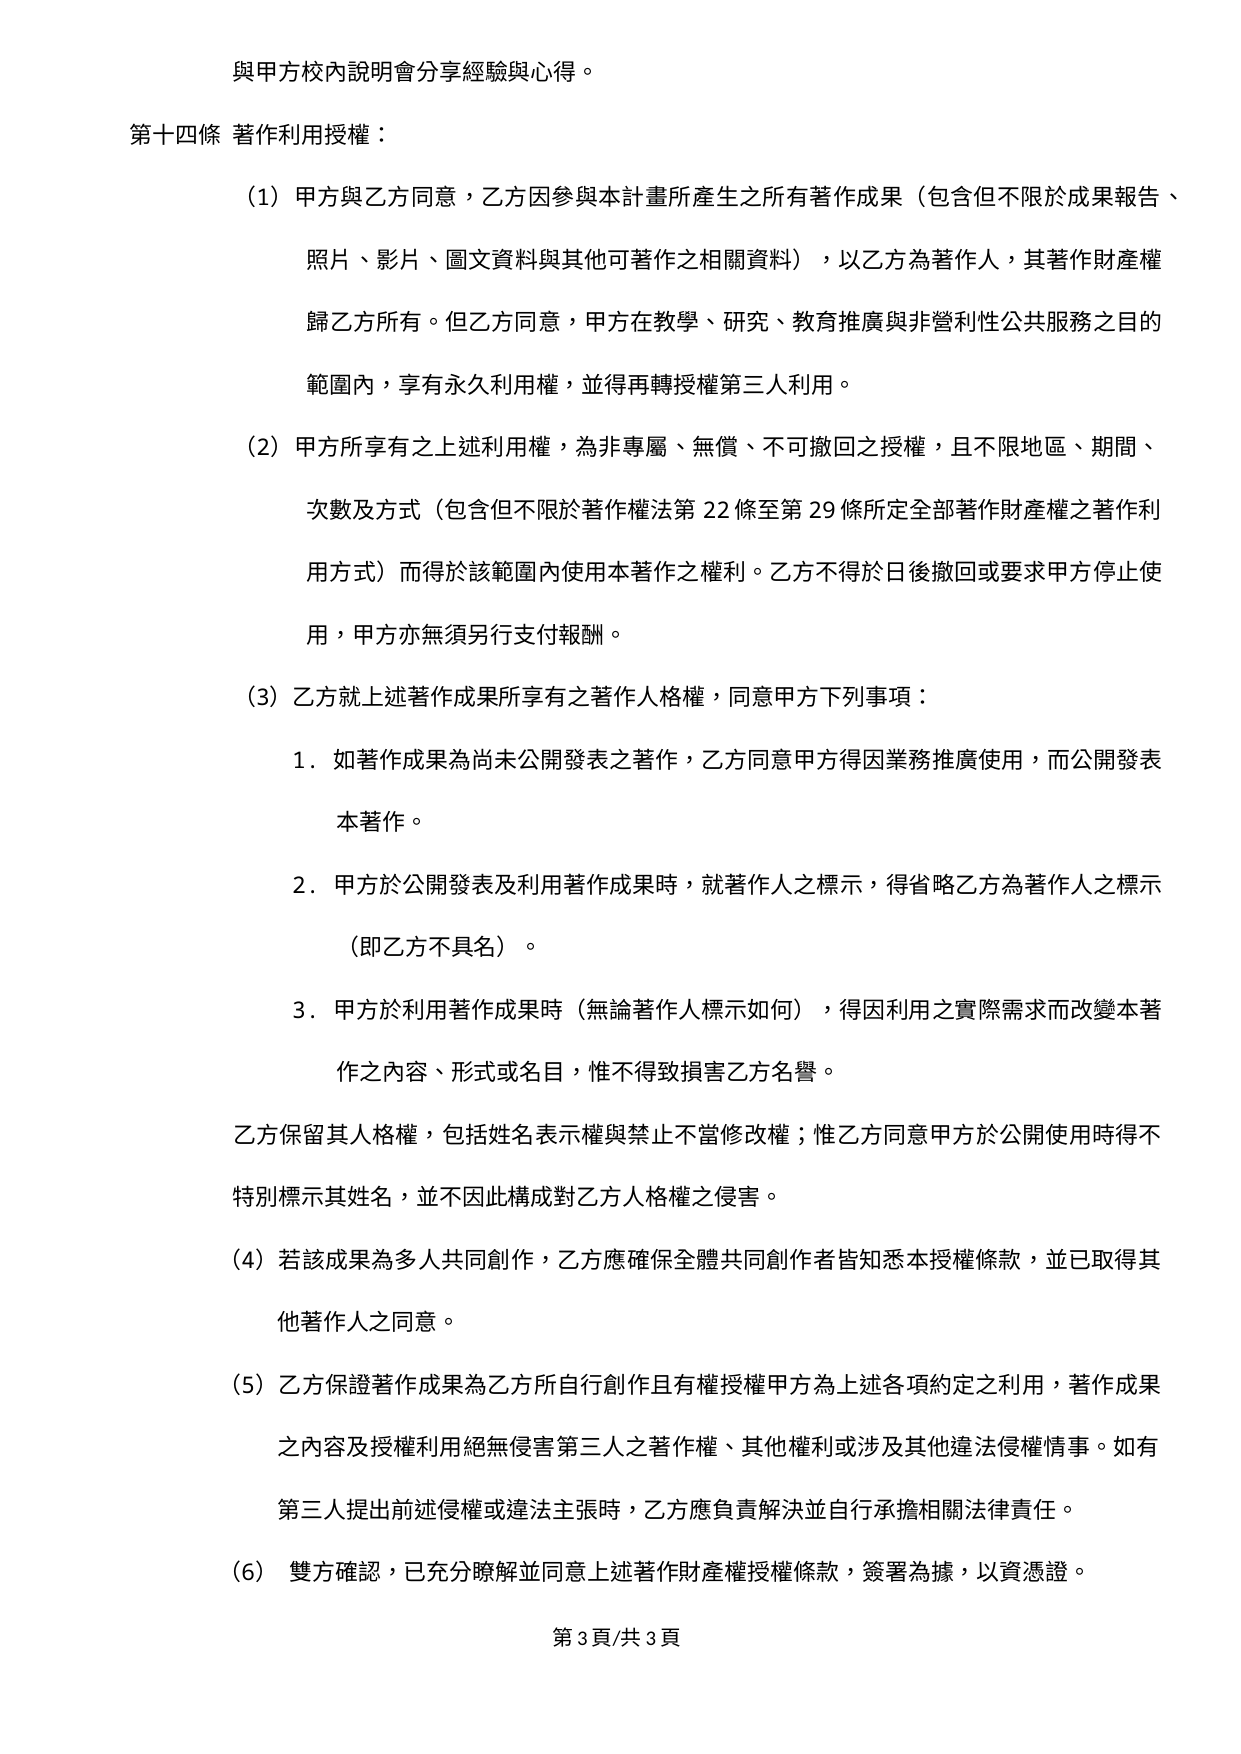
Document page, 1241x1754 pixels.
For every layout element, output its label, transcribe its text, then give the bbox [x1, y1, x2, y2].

text （4）若該成果為多人共同創作，乙方應確保全體共同創作者皆知悉本授權條款，並已取得其他著作人之同意。 [218, 1217, 1162, 1342]
text 第十四條 著作利用授權： [129, 92, 1162, 154]
text 乙方保留其人格權，包括姓名表示權與禁止不當修改權；惟乙方同意甲方於公開使用時得不特別標示其姓名，並不因此構成對乙方人格權之侵害。 [233, 1092, 1162, 1217]
text （6） 雙方確認，已充分瞭解並同意上述著作財產權授權條款，簽署為據，以資憑證。 [218, 1529, 1162, 1592]
text （5）乙方保證著作成果為乙方所自行創作且有權授權甲方為上述各項約定之利用，著作成果之內容及授權利用絕無侵害第三人之著作權、其他權利或涉及其他違法侵權情事。如有第三人提出前述侵權或違法主張時，乙方應負責解決並自行承擔相關法律責任。 [218, 1342, 1162, 1529]
text （1）甲方與乙方同意，乙方因參與本計畫所產生之所有著作成果（包含但不限於成果報告、照片、影片、圖文資料與其他可著作之相關資料），以乙方為著作人，其著作財產權歸乙方所有。但乙方同意，甲方在教學、研究、教育推廣與非營利性公共服務之目的範圍內，享有永久利用權，並得再轉授權第三人利用。 [233, 154, 1162, 404]
text 3. 甲方於利用著作成果時（無論著作人標示如何），得因利用之實際需求而改變本著作之內容、形式或名目，惟不得致損害乙方名譽。 [292, 967, 1162, 1092]
text 1. 如著作成果為尚未公開發表之著作，乙方同意甲方得因業務推廣使用，而公開發表本著作。 [292, 717, 1162, 842]
text （2）甲方所享有之上述利用權，為非專屬、無償、不可撤回之授權，且不限地區、期間、次數及方式（包含但不限於著作權法第22條至第29條所定全部著作財產權之著作利用方式）而得於該範圍內使用本著作之權利。乙方不得於日後撤回或要求甲方停止使用，甲方亦無須另行支付報酬。 [233, 404, 1162, 654]
text （3）乙方就上述著作成果所享有之著作人格權，同意甲方下列事項： [233, 654, 1162, 717]
text 2. 甲方於公開發表及利用著作成果時，就著作人之標示，得省略乙方為著作人之標示（即乙方不具名）。 [292, 842, 1162, 967]
text 與甲方校內說明會分享經驗與心得。 [129, 29, 1162, 92]
